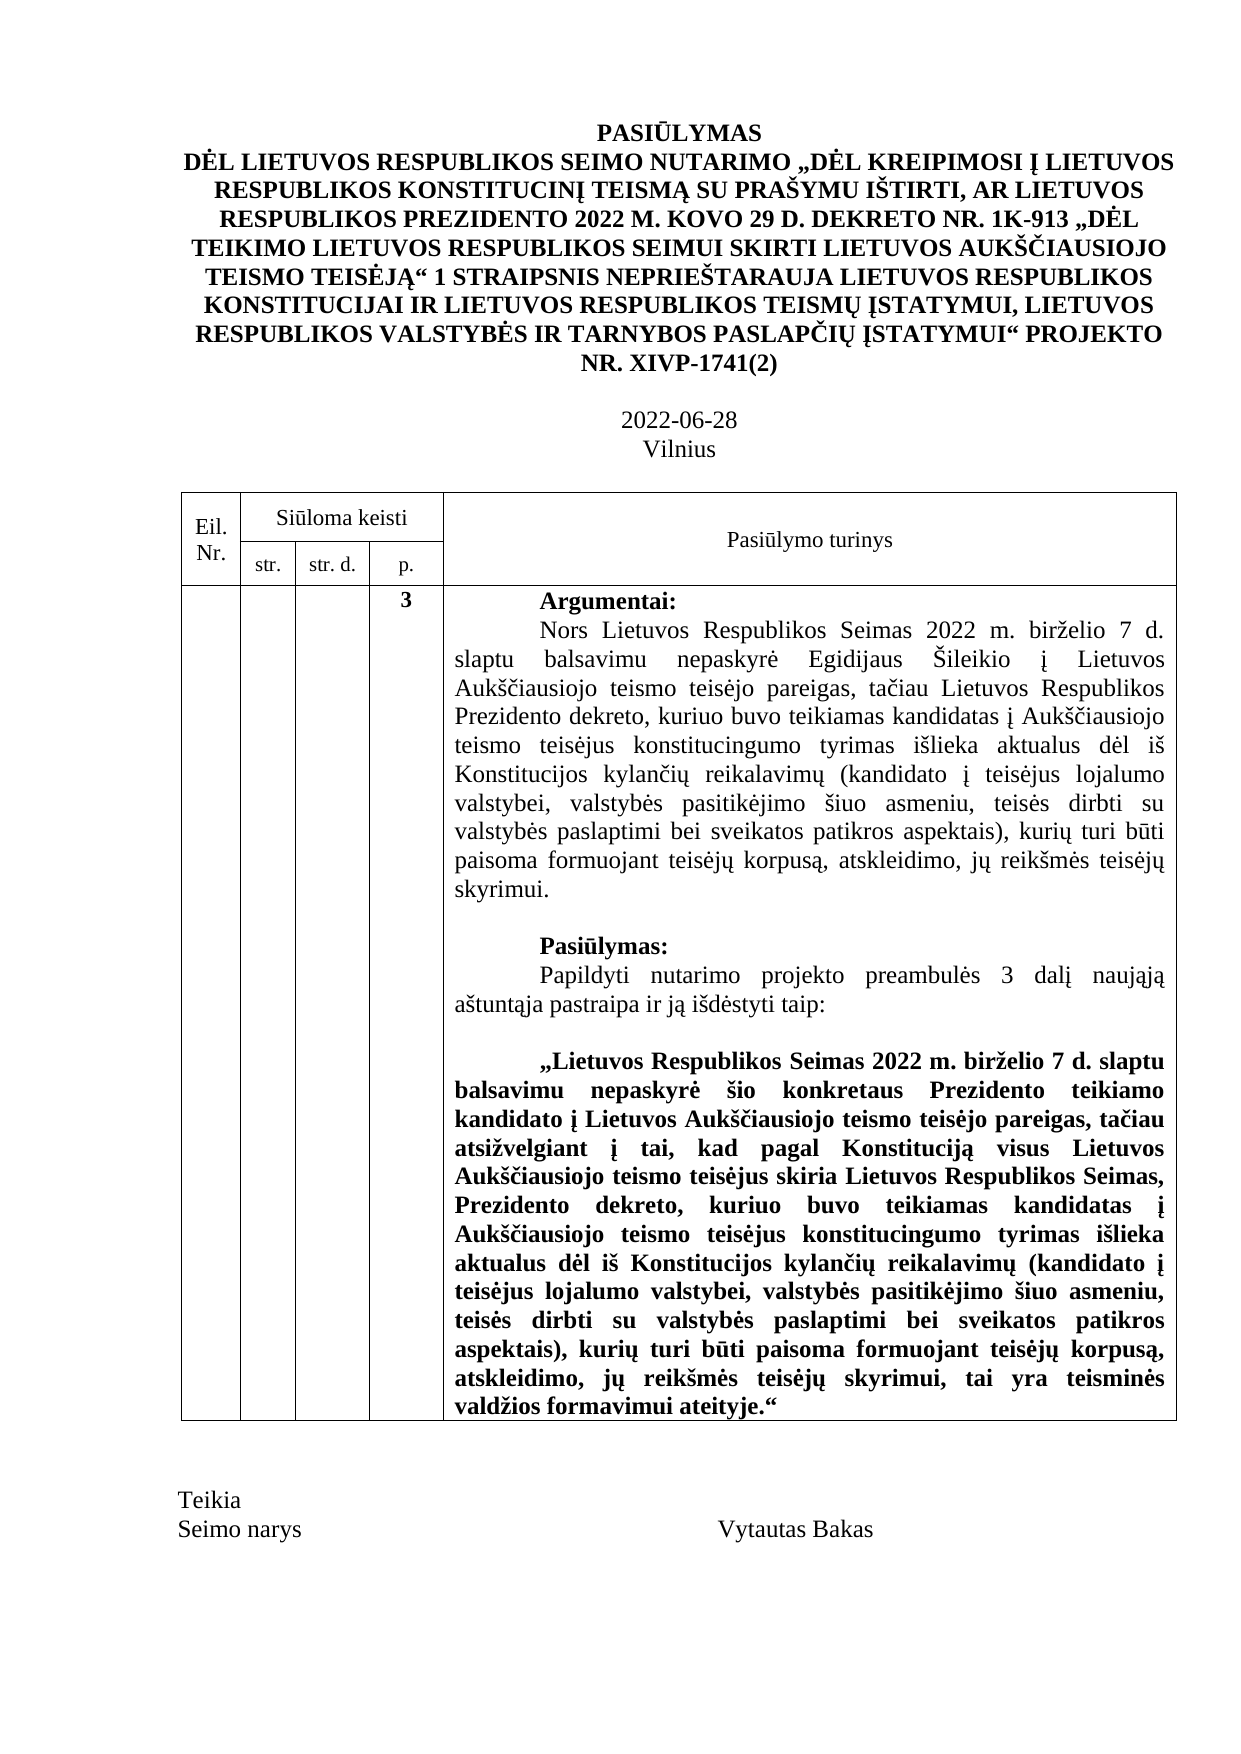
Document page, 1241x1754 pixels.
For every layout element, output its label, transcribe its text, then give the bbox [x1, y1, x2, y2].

text PASIŪLYMAS [177, 118, 1181, 147]
text 2022-06-28 [177, 406, 1181, 434]
table_header Pasiūlymo turinys [444, 493, 1176, 585]
table_cell [296, 586, 369, 1420]
text Seimo narys Vytautas Bakas [177, 1514, 1181, 1543]
table_cell 3 [370, 586, 443, 1420]
text DĖL LIETUVOS RESPUBLIKOS SEIMO NUTARIMO „DĖL KREIPIMOSI Į LIETUVOS RESPUBLIKOS KONSTITUCINĮ TEISMĄ SU PRAŠYMU IŠTIRTI, AR LIETUVOS RESPUBLIKOS PREZIDENTO 2022 M. KOVO 29 D. DEKRETO NR. 1K-913 „DĖL TEIKIMO LIETUVOS RESPUBLIKOS SEIMUI SKIRTI LIETUVOS AUKŠČIAUSIOJO TEISMO TEISĖJĄ“ 1 STRAIPSNIS NEPRIEŠTARAUJA LIETUVOS RESPUBLIKOS KONSTITUCIJAI IR LIETUVOS RESPUBLIKOS TEISMŲ ĮSTATYMUI, LIETUVOS RESPUBLIKOS VALSTYBĖS IR TARNYBOS PASLAPČIŲ ĮSTATYMUI“ PROJEKTO NR. XIVP-1741(2) [177, 147, 1181, 377]
table_header Siūloma keisti [241, 493, 443, 541]
table_cell p. [370, 542, 443, 585]
table_cell [182, 586, 240, 1420]
text Vilnius [177, 434, 1181, 463]
table_cell [241, 586, 295, 1420]
table_cell str. d. [296, 542, 369, 585]
table_header Eil. Nr. [182, 493, 240, 585]
table_cell Argumentai: Nors Lietuvos Respublikos Seimas 2022 m. birželio 7 d. slaptu balsavimu nepaskyrė Egidijaus Šileikio į Lietuvos Aukščiausiojo teismo teisėjo pareigas, tačiau Lietuvos Respublikos Prezidento dekreto, kuriuo buvo teikiamas kandidatas į Aukščiausiojo teismo teisėjus konstitucingumo tyrimas išlieka aktualus dėl iš Konstitucijos kylančių reikalavimų (kandidato į teisėjus lojalumo valstybei, valstybės pasitikėjimo šiuo asmeniu, teisės dirbti su valstybės paslaptimi bei sveikatos patikros aspektais), kurių turi būti paisoma formuojant teisėjų korpusą, atskleidimo, jų reikšmės teisėjų skyrimui. Pasiūlymas: Papildyti nutarimo projekto preambulės 3 dalį naująją aštuntąja pastraipa ir ją išdėstyti taip: „Lietuvos Respublikos Seimas 2022 m. birželio 7 d. slaptu balsavimu nepaskyrė šio konkretaus Prezidento teikiamo kandidato į Lietuvos Aukščiausiojo teismo teisėjo pareigas, tačiau atsižvelgiant į tai, kad pagal Konstituciją visus Lietuvos Aukščiausiojo teismo teisėjus skiria Lietuvos Respublikos Seimas, Prezidento dekreto, kuriuo buvo teikiamas kandidatas į Aukščiausiojo teismo teisėjus konstitucingumo tyrimas išlieka aktualus dėl iš Konstitucijos kylančių reikalavimų (kandidato į teisėjus lojalumo valstybei, valstybės pasitikėjimo šiuo asmeniu, teisės dirbti su valstybės paslaptimi bei sveikatos patikros aspektais), kurių turi būti paisoma formuojant teisėjų korpusą, atskleidimo, jų reikšmės teisėjų skyrimui, tai yra teisminės valdžios formavimui ateityje.“ [444, 586, 1176, 1420]
text Teikia [177, 1485, 1181, 1514]
table_cell str. [241, 542, 295, 585]
